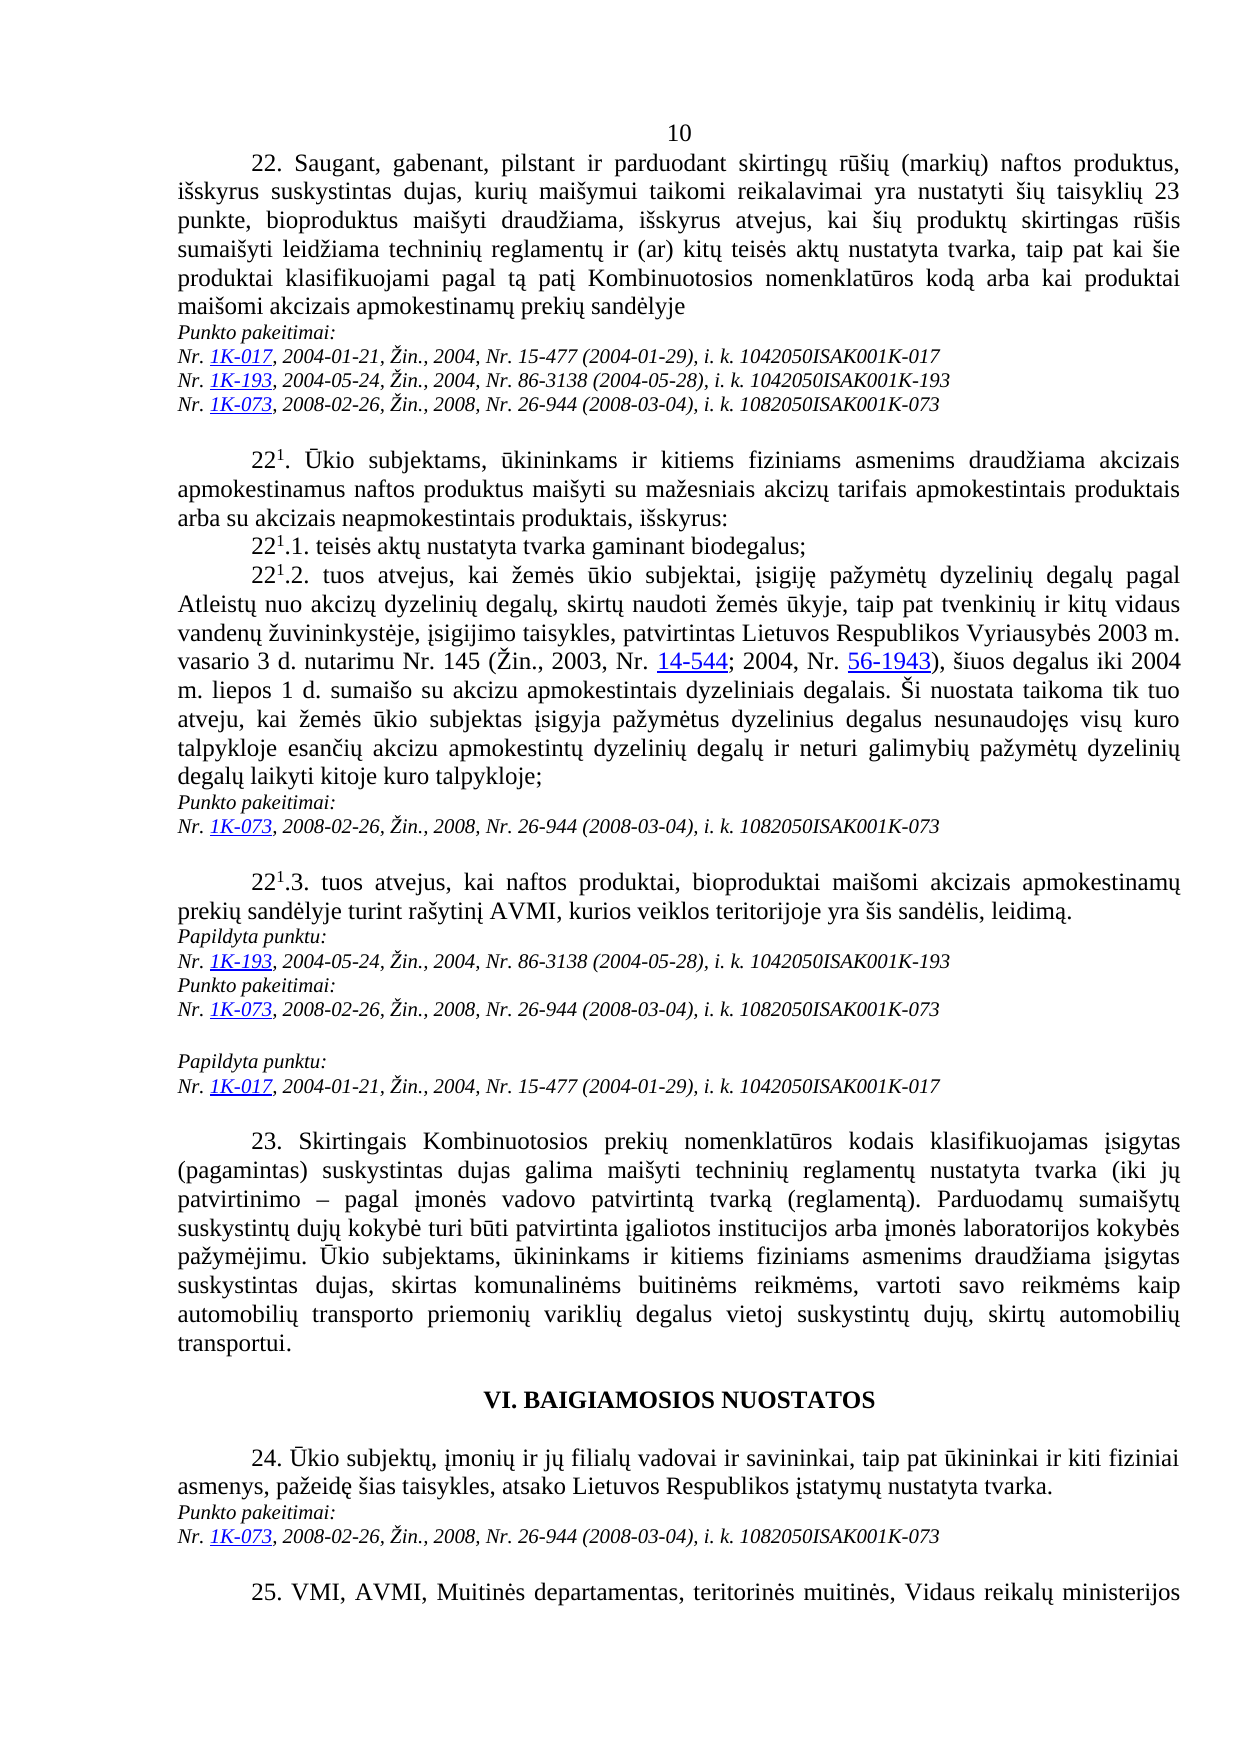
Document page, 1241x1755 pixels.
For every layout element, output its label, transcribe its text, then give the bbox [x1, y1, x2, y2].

text VI. BAIGIAMOSIOS NUOSTATOS [177, 1385, 1181, 1414]
text 22. Saugant, gabenant, pilstant ir parduodant skirtingų rūšių (markių) naftos produktus, išskyrus suskystintas dujas, kurių maišymui taikomi reikalavimai yra nustatyti šių taisyklių 23 punkte, bioproduktus maišyti draudžiama, išskyrus atvejus, kai šių produktų skirtingas rūšis sumaišyti leidžiama techninių reglamentų ir (ar) kitų teisės aktų nustatyta tvarka, taip pat kai šie produktai klasifikuojami pagal tą patį Kombinuotosios nomenklatūros kodą arba kai produktai maišomi akcizais apmokestinamų prekių sandėlyje [177, 148, 1181, 320]
text 25. VMI, AVMI, Muitinės departamentas, teritorinės muitinės, Vidaus reikalų ministerijos [177, 1577, 1181, 1606]
text 221.2. tuos atvejus, kai žemės ūkio subjektai, įsigiję pažymėtų dyzelinių degalų pagal Atleistų nuo akcizų dyzelinių degalų, skirtų naudoti žemės ūkyje, taip pat tvenkinių ir kitų vidaus vandenų žuvininkystėje, įsigijimo taisykles, patvirtintas Lietuvos Respublikos Vyriausybės 2003 m. vasario 3 d. nutarimu Nr. 145 (Žin., 2003, Nr. 14-544; 2004, Nr. 56-1943), šiuos degalus iki 2004 m. liepos 1 d. sumaišo su akcizu apmokestintais dyzeliniais degalais. Ši nuostata taikoma tik tuo atveju, kai žemės ūkio subjektas įsigyja pažymėtus dyzelinius degalus nesunaudojęs visų kuro talpykloje esančių akcizu apmokestintų dyzelinių degalų ir neturi galimybių pažymėtų dyzelinių degalų laikyti kitoje kuro talpykloje; [177, 560, 1181, 790]
text Nr. 1K-073, 2008-02-26, Žin., 2008, Nr. 26-944 (2008-03-04), i. k. 1082050ISAK001K-073 [177, 997, 1181, 1021]
text Nr. 1K-073, 2008-02-26, Žin., 2008, Nr. 26-944 (2008-03-04), i. k. 1082050ISAK001K-073 [177, 392, 1181, 416]
text Papildyta punktu: [177, 924, 1181, 948]
text Punkto pakeitimai: [177, 973, 1181, 997]
text Punkto pakeitimai: [177, 790, 1181, 814]
text Papildyta punktu: [177, 1049, 1181, 1073]
text Nr. 1K-017, 2004-01-21, Žin., 2004, Nr. 15-477 (2004-01-29), i. k. 1042050ISAK001K-017 [177, 1073, 1181, 1098]
text Nr. 1K-193, 2004-05-24, Žin., 2004, Nr. 86-3138 (2004-05-28), i. k. 1042050ISAK001K-193 [177, 368, 1181, 392]
text Nr. 1K-193, 2004-05-24, Žin., 2004, Nr. 86-3138 (2004-05-28), i. k. 1042050ISAK001K-193 [177, 948, 1181, 973]
text 221.1. teisės aktų nustatyta tvarka gaminant biodegalus; [177, 531, 1181, 560]
text Nr. 1K-073, 2008-02-26, Žin., 2008, Nr. 26-944 (2008-03-04), i. k. 1082050ISAK001K-073 [177, 814, 1181, 838]
text Punkto pakeitimai: [177, 1500, 1181, 1524]
text 23. Skirtingais Kombinuotosios prekių nomenklatūros kodais klasifikuojamas įsigytas (pagamintas) suskystintas dujas galima maišyti techninių reglamentų nustatyta tvarka (iki jų patvirtinimo – pagal įmonės vadovo patvirtintą tvarką (reglamentą). Parduodamų sumaišytų suskystintų dujų kokybė turi būti patvirtinta įgaliotos institucijos arba įmonės laboratorijos kokybės pažymėjimu. Ūkio subjektams, ūkininkams ir kitiems fiziniams asmenims draudžiama įsigytas suskystintas dujas, skirtas komunalinėms buitinėms reikmėms, vartoti savo reikmėms kaip automobilių transporto priemonių variklių degalus vietoj suskystintų dujų, skirtų automobilių transportui. [177, 1126, 1181, 1356]
text 221.3. tuos atvejus, kai naftos produktai, bioproduktai maišomi akcizais apmokestinamų prekių sandėlyje turint rašytinį AVMI, kurios veiklos teritorijoje yra šis sandėlis, leidimą. [177, 867, 1181, 924]
text Punkto pakeitimai: [177, 320, 1181, 344]
text 24. Ūkio subjektų, įmonių ir jų filialų vadovai ir savininkai, taip pat ūkininkai ir kiti fiziniai asmenys, pažeidę šias taisykles, atsako Lietuvos Respublikos įstatymų nustatyta tvarka. [177, 1443, 1181, 1500]
text Nr. 1K-017, 2004-01-21, Žin., 2004, Nr. 15-477 (2004-01-29), i. k. 1042050ISAK001K-017 [177, 344, 1181, 368]
text 221. Ūkio subjektams, ūkininkams ir kitiems fiziniams asmenims draudžiama akcizais apmokestinamus naftos produktus maišyti su mažesniais akcizų tarifais apmokestintais produktais arba su akcizais neapmokestintais produktais, išskyrus: [177, 445, 1181, 531]
text Nr. 1K-073, 2008-02-26, Žin., 2008, Nr. 26-944 (2008-03-04), i. k. 1082050ISAK001K-073 [177, 1524, 1181, 1548]
